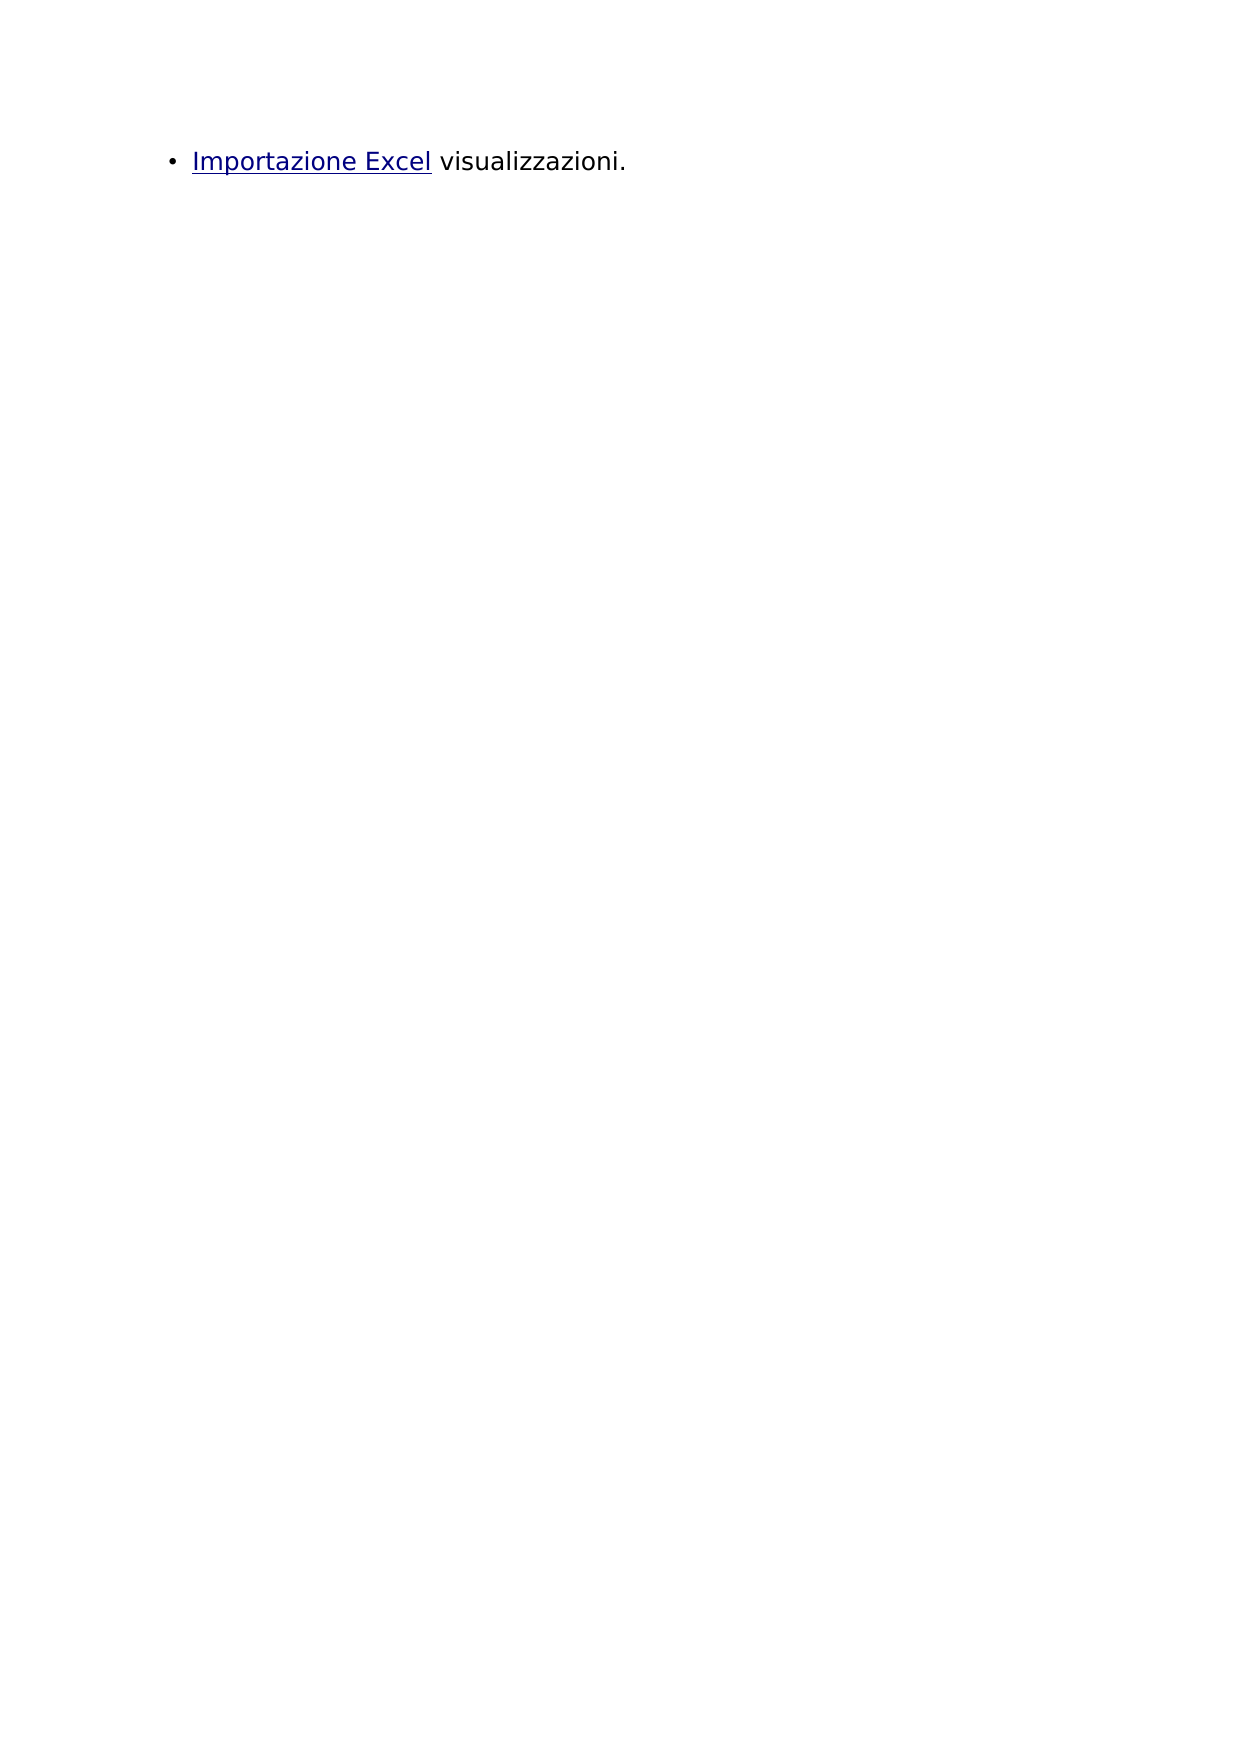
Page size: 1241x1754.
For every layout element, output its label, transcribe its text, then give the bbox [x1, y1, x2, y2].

list Importazione Excel visualizzazioni. [177, 148, 1122, 177]
